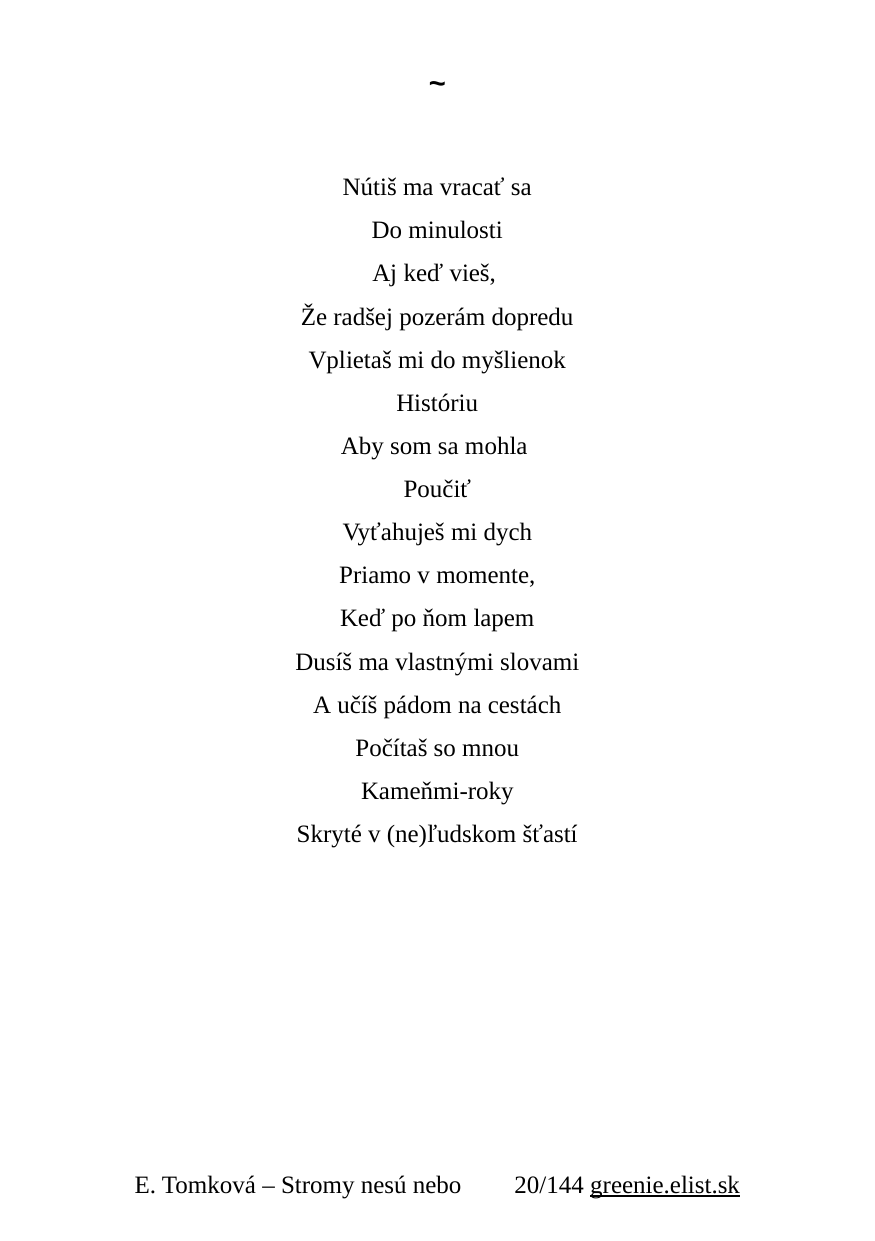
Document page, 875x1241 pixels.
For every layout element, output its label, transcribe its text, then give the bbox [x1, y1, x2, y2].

text Vyťahuješ mi dych [41, 517, 833, 546]
text Keď po ňom lapem [41, 603, 833, 632]
text Počítaš so mnou [41, 733, 833, 762]
text Nútiš ma vracať sa [41, 129, 833, 201]
subtitle ~ [41, 66, 833, 100]
text Dusíš ma vlastnými slovami [41, 647, 833, 675]
text Že radšej pozerám dopredu [41, 302, 833, 330]
text Poučiť [41, 474, 833, 503]
text Vplietaš mi do myšlienok [41, 345, 833, 373]
text Históriu [41, 388, 833, 417]
text Priamo v momente, [41, 560, 833, 589]
text Kameňmi-roky [41, 776, 833, 805]
text Aby som sa mohla [41, 431, 833, 460]
text Do minulosti [41, 215, 833, 244]
text A učíš pádom na cestách [41, 690, 833, 718]
text Aj keď vieš, [41, 258, 833, 287]
text Skryté v (ne)ľudskom šťastí [41, 819, 833, 848]
